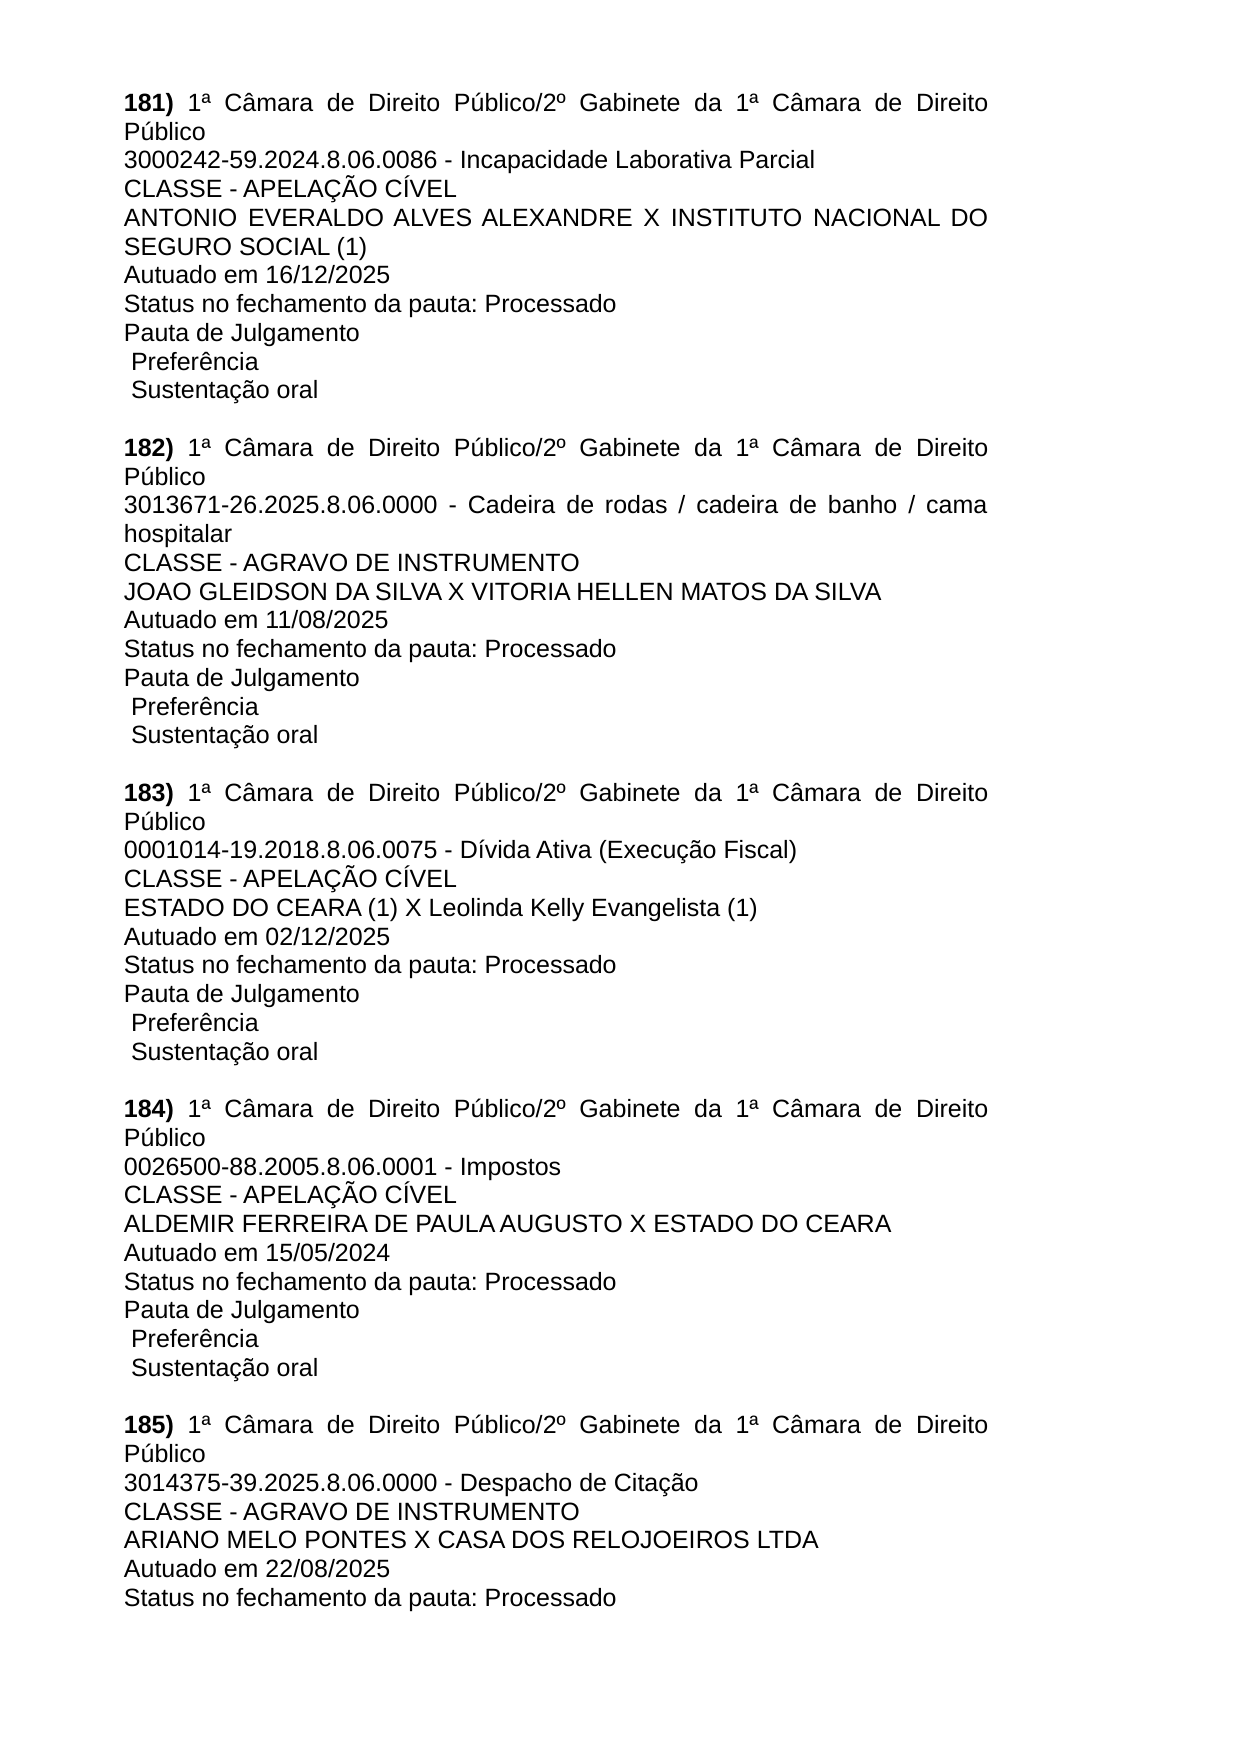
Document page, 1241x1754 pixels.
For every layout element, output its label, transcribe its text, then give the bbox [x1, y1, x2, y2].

text Preferência [124, 692, 989, 720]
text CLASSE - APELAÇÃO CÍVEL [124, 1180, 989, 1209]
text Status no fechamento da pauta: Processado [124, 1267, 989, 1295]
text ALDEMIR FERREIRA DE PAULA AUGUSTO X ESTADO DO CEARA [124, 1209, 989, 1238]
text Autuado em 22/08/2025 [124, 1554, 989, 1583]
text Pauta de Julgamento [124, 1295, 989, 1324]
text 185) 1ª Câmara de Direito Público/2º Gabinete da 1ª Câmara de Direito Público [124, 1410, 989, 1468]
text CLASSE - APELAÇÃO CÍVEL [124, 174, 989, 203]
text 182) 1ª Câmara de Direito Público/2º Gabinete da 1ª Câmara de Direito Público [124, 433, 989, 490]
text Status no fechamento da pauta: Processado [124, 634, 989, 663]
text Preferência [124, 347, 989, 375]
text 0001014-19.2018.8.06.0075 - Dívida Ativa (Execução Fiscal) [124, 835, 989, 864]
text Autuado em 15/05/2024 [124, 1238, 989, 1267]
text ESTADO DO CEARA (1) X Leolinda Kelly Evangelista (1) [124, 893, 989, 922]
text CLASSE - APELAÇÃO CÍVEL [124, 864, 989, 893]
text 184) 1ª Câmara de Direito Público/2º Gabinete da 1ª Câmara de Direito Público [124, 1094, 989, 1152]
text Status no fechamento da pauta: Processado [124, 950, 989, 979]
text Pauta de Julgamento [124, 979, 989, 1008]
text Status no fechamento da pauta: Processado [124, 1583, 989, 1612]
text 3014375-39.2025.8.06.0000 - Despacho de Citação [124, 1468, 989, 1497]
text Sustentação oral [124, 1037, 989, 1065]
text Sustentação oral [124, 720, 989, 749]
text ANTONIO EVERALDO ALVES ALEXANDRE X INSTITUTO NACIONAL DO SEGURO SOCIAL (1) [124, 203, 989, 260]
text 3000242-59.2024.8.06.0086 - Incapacidade Laborativa Parcial [124, 145, 989, 174]
text 181) 1ª Câmara de Direito Público/2º Gabinete da 1ª Câmara de Direito Público [124, 88, 989, 145]
text CLASSE - AGRAVO DE INSTRUMENTO [124, 548, 989, 577]
text Autuado em 02/12/2025 [124, 922, 989, 950]
text 3013671-26.2025.8.06.0000 - Cadeira de rodas / cadeira de banho / cama hospitalar [124, 490, 989, 548]
text Preferência [124, 1008, 989, 1037]
text Preferência [124, 1324, 989, 1353]
text 183) 1ª Câmara de Direito Público/2º Gabinete da 1ª Câmara de Direito Público [124, 778, 989, 835]
text CLASSE - AGRAVO DE INSTRUMENTO [124, 1497, 989, 1525]
text 0026500-88.2005.8.06.0001 - Impostos [124, 1152, 989, 1180]
text Pauta de Julgamento [124, 318, 989, 347]
text ARIANO MELO PONTES X CASA DOS RELOJOEIROS LTDA [124, 1525, 989, 1554]
text Pauta de Julgamento [124, 663, 989, 692]
text JOAO GLEIDSON DA SILVA X VITORIA HELLEN MATOS DA SILVA [124, 577, 989, 605]
text Sustentação oral [124, 375, 989, 404]
text Autuado em 11/08/2025 [124, 605, 989, 634]
text Sustentação oral [124, 1353, 989, 1382]
text Status no fechamento da pauta: Processado [124, 289, 989, 318]
text Autuado em 16/12/2025 [124, 260, 989, 289]
